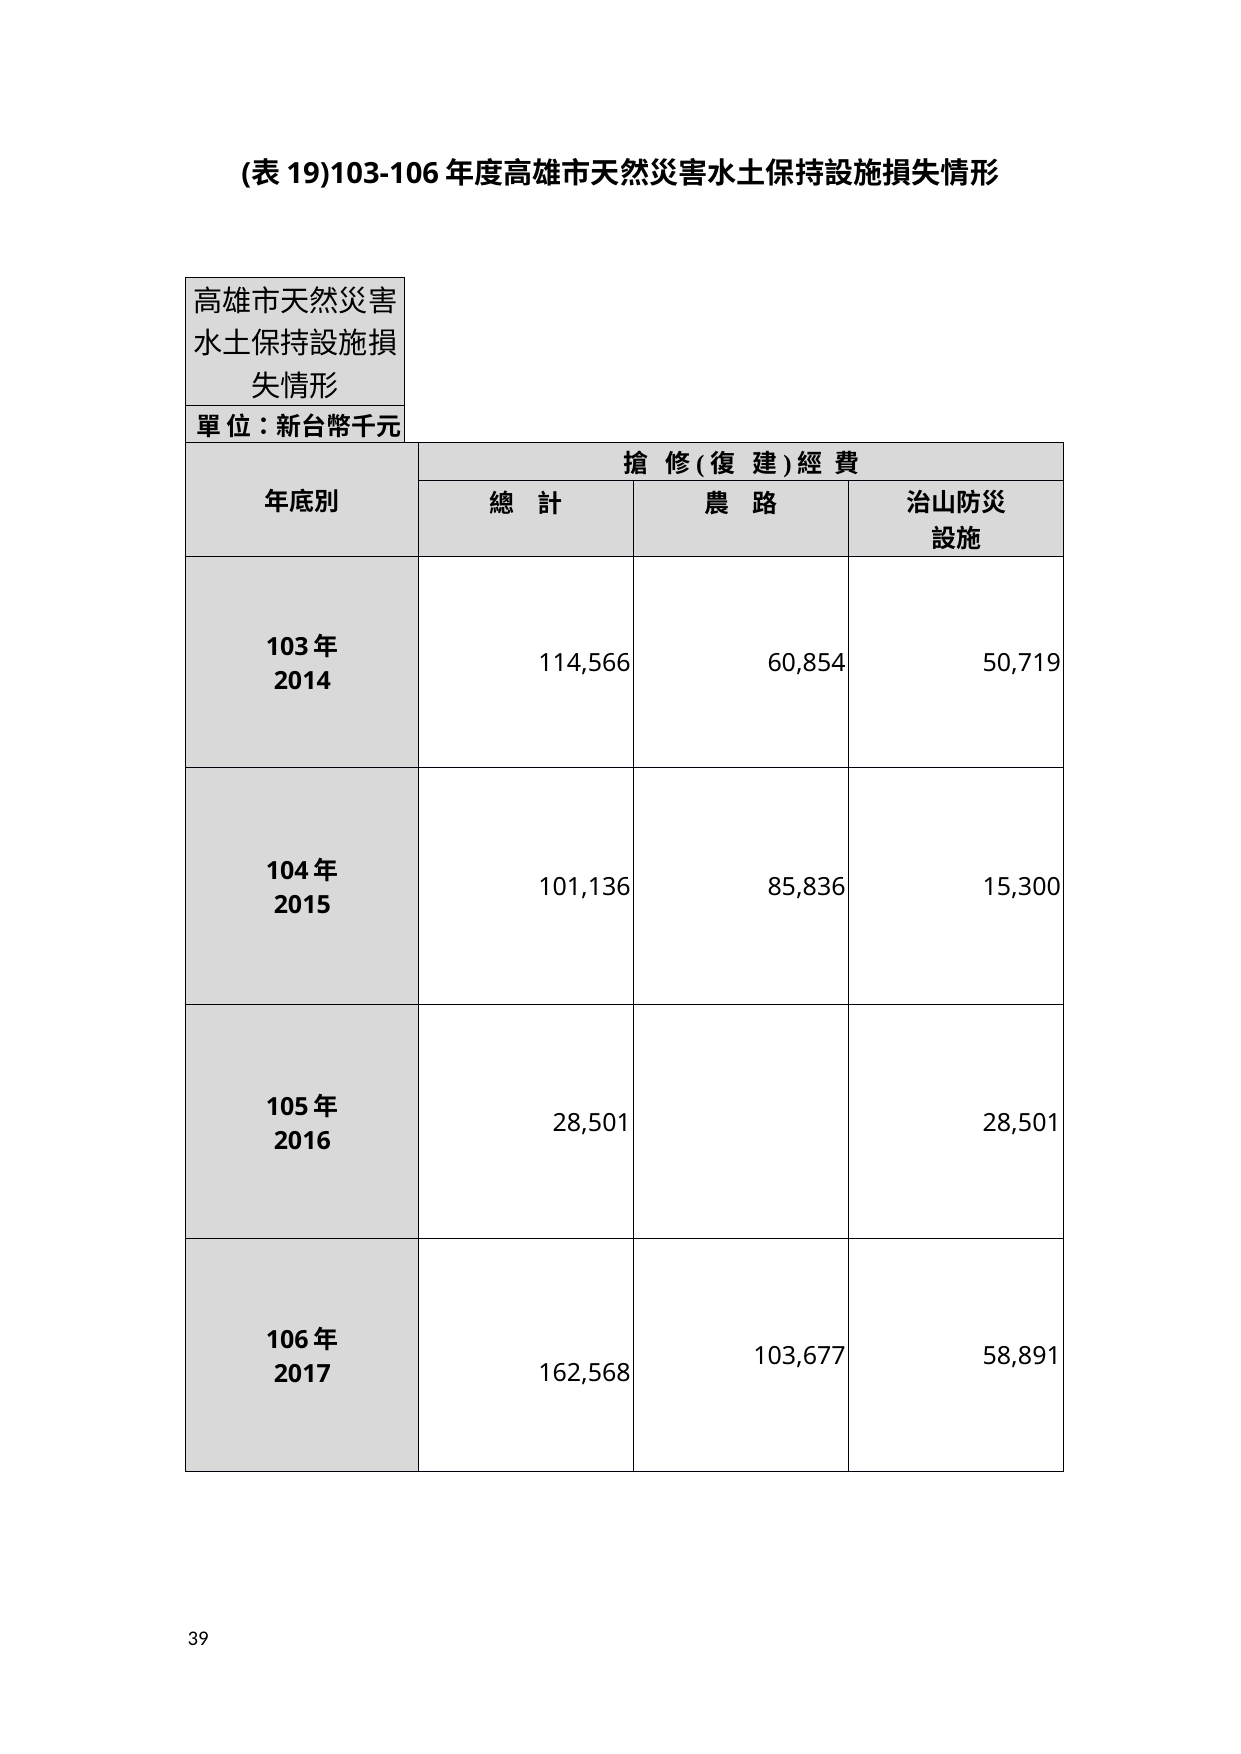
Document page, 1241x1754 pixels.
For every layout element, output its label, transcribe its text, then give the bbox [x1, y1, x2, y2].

table_header 高雄市天然災害水土保持設施損失情形 [186, 278, 404, 405]
table_cell 104年 2015 [186, 768, 418, 1004]
table_cell 85,836 [634, 768, 848, 1004]
table_cell 農 路 [634, 481, 848, 556]
table_cell 58,891 [849, 1239, 1063, 1471]
table_cell 103,677 [634, 1239, 848, 1471]
table_cell 搶 修 ( 復 建 ) 經 費 [419, 443, 1063, 480]
table_cell [634, 1005, 848, 1238]
table_cell 15,300 [849, 768, 1063, 1004]
table_cell 單 位：新台幣千元 [186, 406, 404, 442]
table_cell 103年 2014 [186, 557, 418, 767]
table_cell 114,566 [419, 557, 633, 767]
table_cell 162,568 [419, 1239, 633, 1471]
table_cell 101,136 [419, 768, 633, 1004]
subtitle (表19)103-106年度高雄市天然災害水土保持設施損失情形 [187, 150, 1053, 192]
table_cell 28,501 [419, 1005, 633, 1238]
table_cell 年底別 [186, 443, 418, 556]
table_cell 50,719 [849, 557, 1063, 767]
table_cell 105年 2016 [186, 1005, 418, 1238]
table_cell 106年 2017 [186, 1239, 418, 1471]
table_cell 治山防災 設施 [849, 481, 1063, 556]
table_cell 總 計 [419, 481, 633, 556]
table_cell 28,501 [849, 1005, 1063, 1238]
table_cell 60,854 [634, 557, 848, 767]
